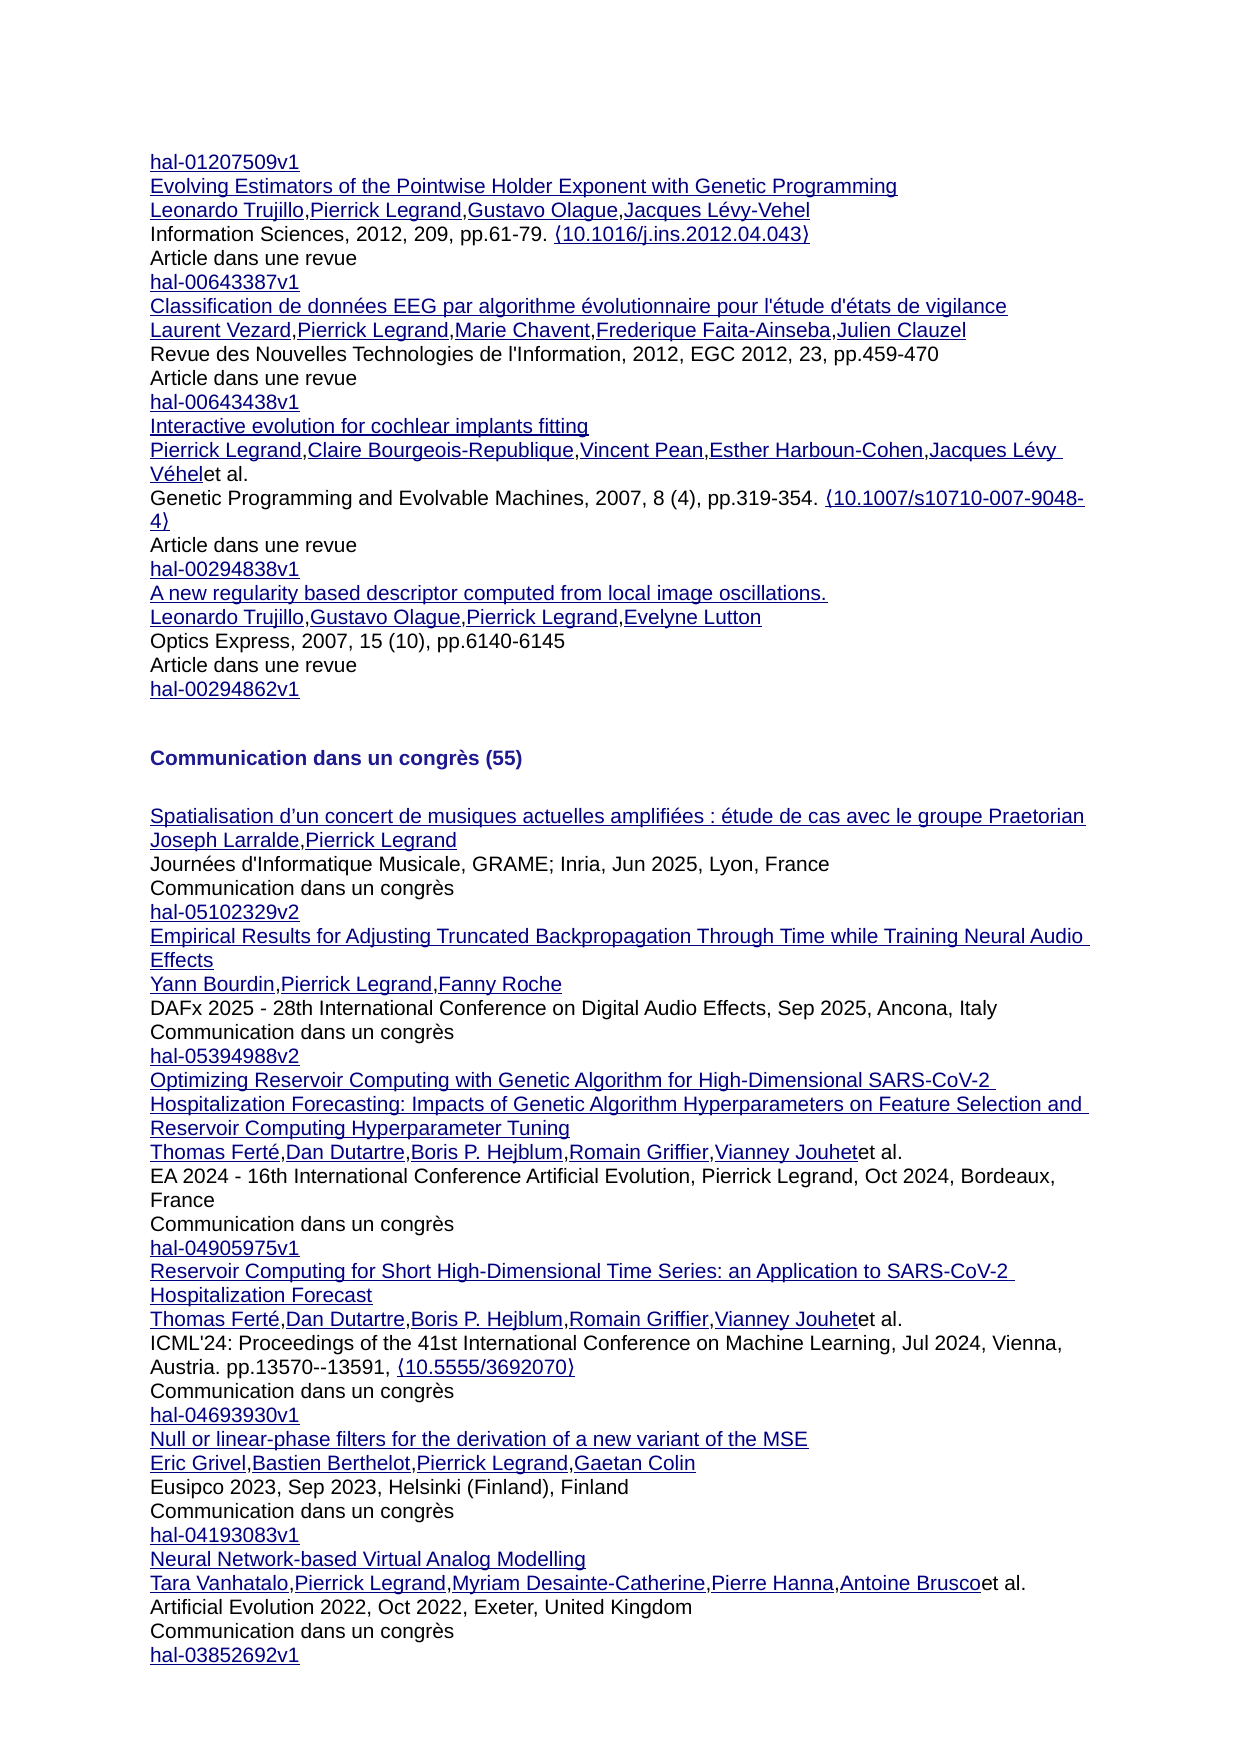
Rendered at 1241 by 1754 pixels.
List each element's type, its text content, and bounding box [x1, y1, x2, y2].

table_cell Interactive evolution for cochlear implants fitting Pierrick Legrand,Claire Bourgeois-Republique,Vincent Pean,Esther Harboun-Cohen,Jacques Lévy Véhelet al. Genetic Programming and Evolvable Machines, 2007, 8 (4), pp.319-354. ⟨10.1007/s10710-007-9048-4⟩ Article dans une revue hal-00294838v1 [150, 414, 1090, 581]
table_cell Optimizing Reservoir Computing with Genetic Algorithm for High-Dimensional SARS-CoV-2 Hospitalization Forecasting: Impacts of Genetic Algorithm Hyperparameters on Feature Selection and Reservoir Computing Hyperparameter Tuning Thomas Ferté,Dan Dutartre,Boris P. Hejblum,Romain Griffier,Vianney Jouhetet al. EA 2024 - 16th International Conference Artificial Evolution, Pierrick Legrand, Oct 2024, Bordeaux, France Communication dans un congrès hal-04905975v1 [150, 1068, 1090, 1259]
table_cell Reservoir Computing for Short High-Dimensional Time Series: an Application to SARS-CoV-2 Hospitalization Forecast Thomas Ferté,Dan Dutartre,Boris P. Hejblum,Romain Griffier,Vianney Jouhetet al. ICML'24: Proceedings of the 41st International Conference on Machine Learning, Jul 2024, Vienna, Austria. pp.13570--13591, ⟨10.5555/3692070⟩ Communication dans un congrès hal-04693930v1 [150, 1259, 1090, 1427]
table_cell Classification de données EEG par algorithme évolutionnaire pour l'étude d'états de vigilance Laurent Vezard,Pierrick Legrand,Marie Chavent,Frederique Faita-Ainseba,Julien Clauzel Revue des Nouvelles Technologies de l'Information, 2012, EGC 2012, 23, pp.459-470 Article dans une revue hal-00643438v1 [150, 294, 1090, 413]
table_cell hal-01207509v1 [150, 150, 1090, 174]
table_cell Effects Yann Bourdin,Pierrick Legrand,Fanny Roche DAFx 2025 - 28th International Conference on Digital Audio Effects, Sep 2025, Ancona, Italy Communication dans un congrès hal-05394988v2 [150, 946, 1090, 1068]
subtitle Communication dans un congrès (55) [150, 746, 1090, 770]
table_cell Null or linear-phase filters for the derivation of a new variant of the MSE Eric Grivel,Bastien Berthelot,Pierrick Legrand,Gaetan Colin Eusipco 2023, Sep 2023, Helsinki (Finland), Finland Communication dans un congrès hal-04193083v1 [150, 1427, 1090, 1547]
table_header Spatialisation d’un concert de musiques actuelles amplifiées : étude de cas avec le groupe Praetorian Joseph Larralde,Pierrick Legrand Journées d'Informatique Musicale, GRAME; Inria, Jun 2025, Lyon, France Communication dans un congrès hal-05102329v2 [150, 804, 1090, 924]
table_cell Evolving Estimators of the Pointwise Holder Exponent with Genetic Programming Leonardo Trujillo,Pierrick Legrand,Gustavo Olague,Jacques Lévy-Vehel Information Sciences, 2012, 209, pp.61-79. ⟨10.1016/j.ins.2012.04.043⟩ Article dans une revue hal-00643387v1 [150, 174, 1090, 294]
table_cell Empirical Results for Adjusting Truncated Backpropagation Through Time while Training Neural Audio [150, 924, 1090, 945]
table_cell Neural Network-based Virtual Analog Modelling Tara Vanhatalo,Pierrick Legrand,Myriam Desainte-Catherine,Pierre Hanna,Antoine Bruscoet al. Artificial Evolution 2022, Oct 2022, Exeter, United Kingdom Communication dans un congrès hal-03852692v1 [150, 1547, 1090, 1667]
table_cell A new regularity based descriptor computed from local image oscillations. Leonardo Trujillo,Gustavo Olague,Pierrick Legrand,Evelyne Lutton Optics Express, 2007, 15 (10), pp.6140-6145 Article dans une revue hal-00294862v1 [150, 581, 1090, 701]
